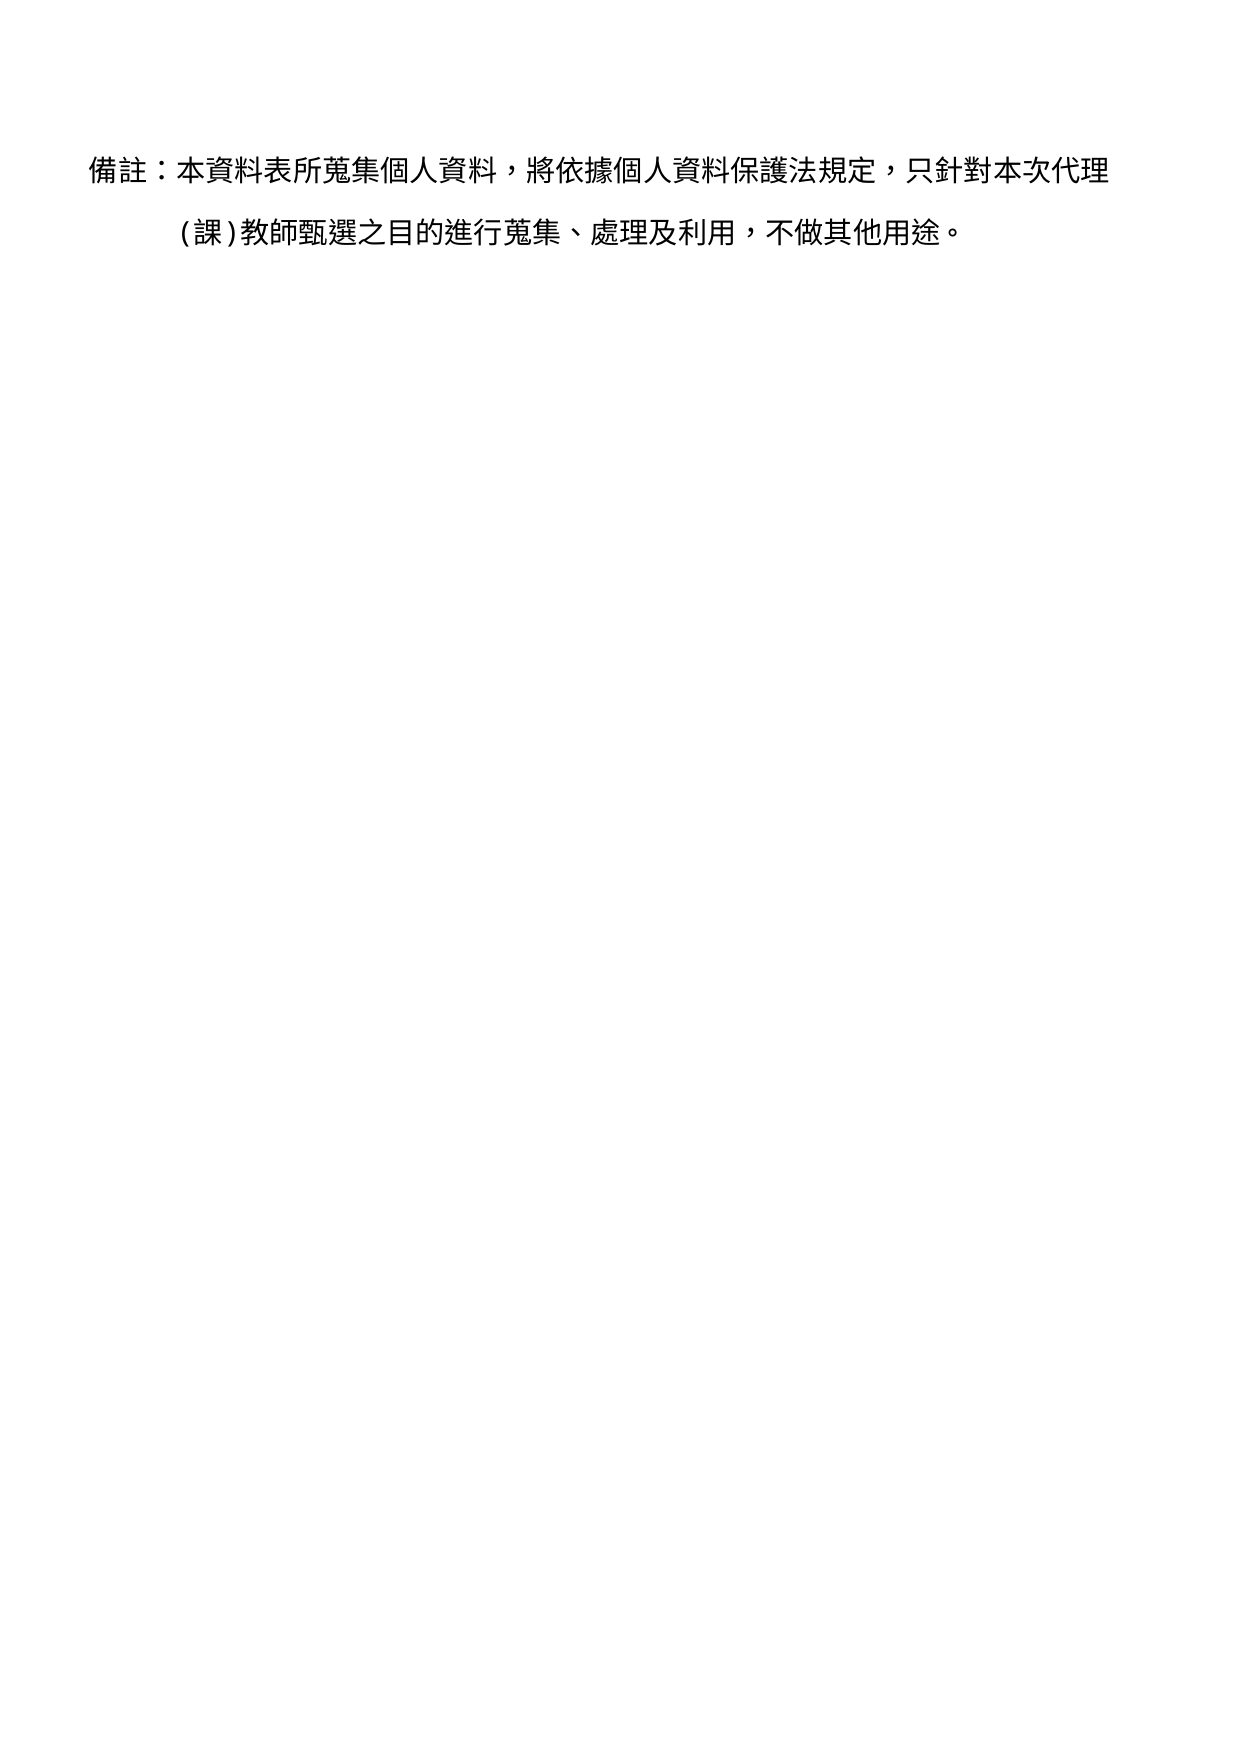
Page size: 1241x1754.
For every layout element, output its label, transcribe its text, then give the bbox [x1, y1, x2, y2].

text 備註：本資料表所蒐集個人資料，將依據個人資料保護法規定，只針對本次代理(課)教師甄選之目的進行蒐集、處理及利用，不做其他用途。 [89, 127, 1152, 252]
